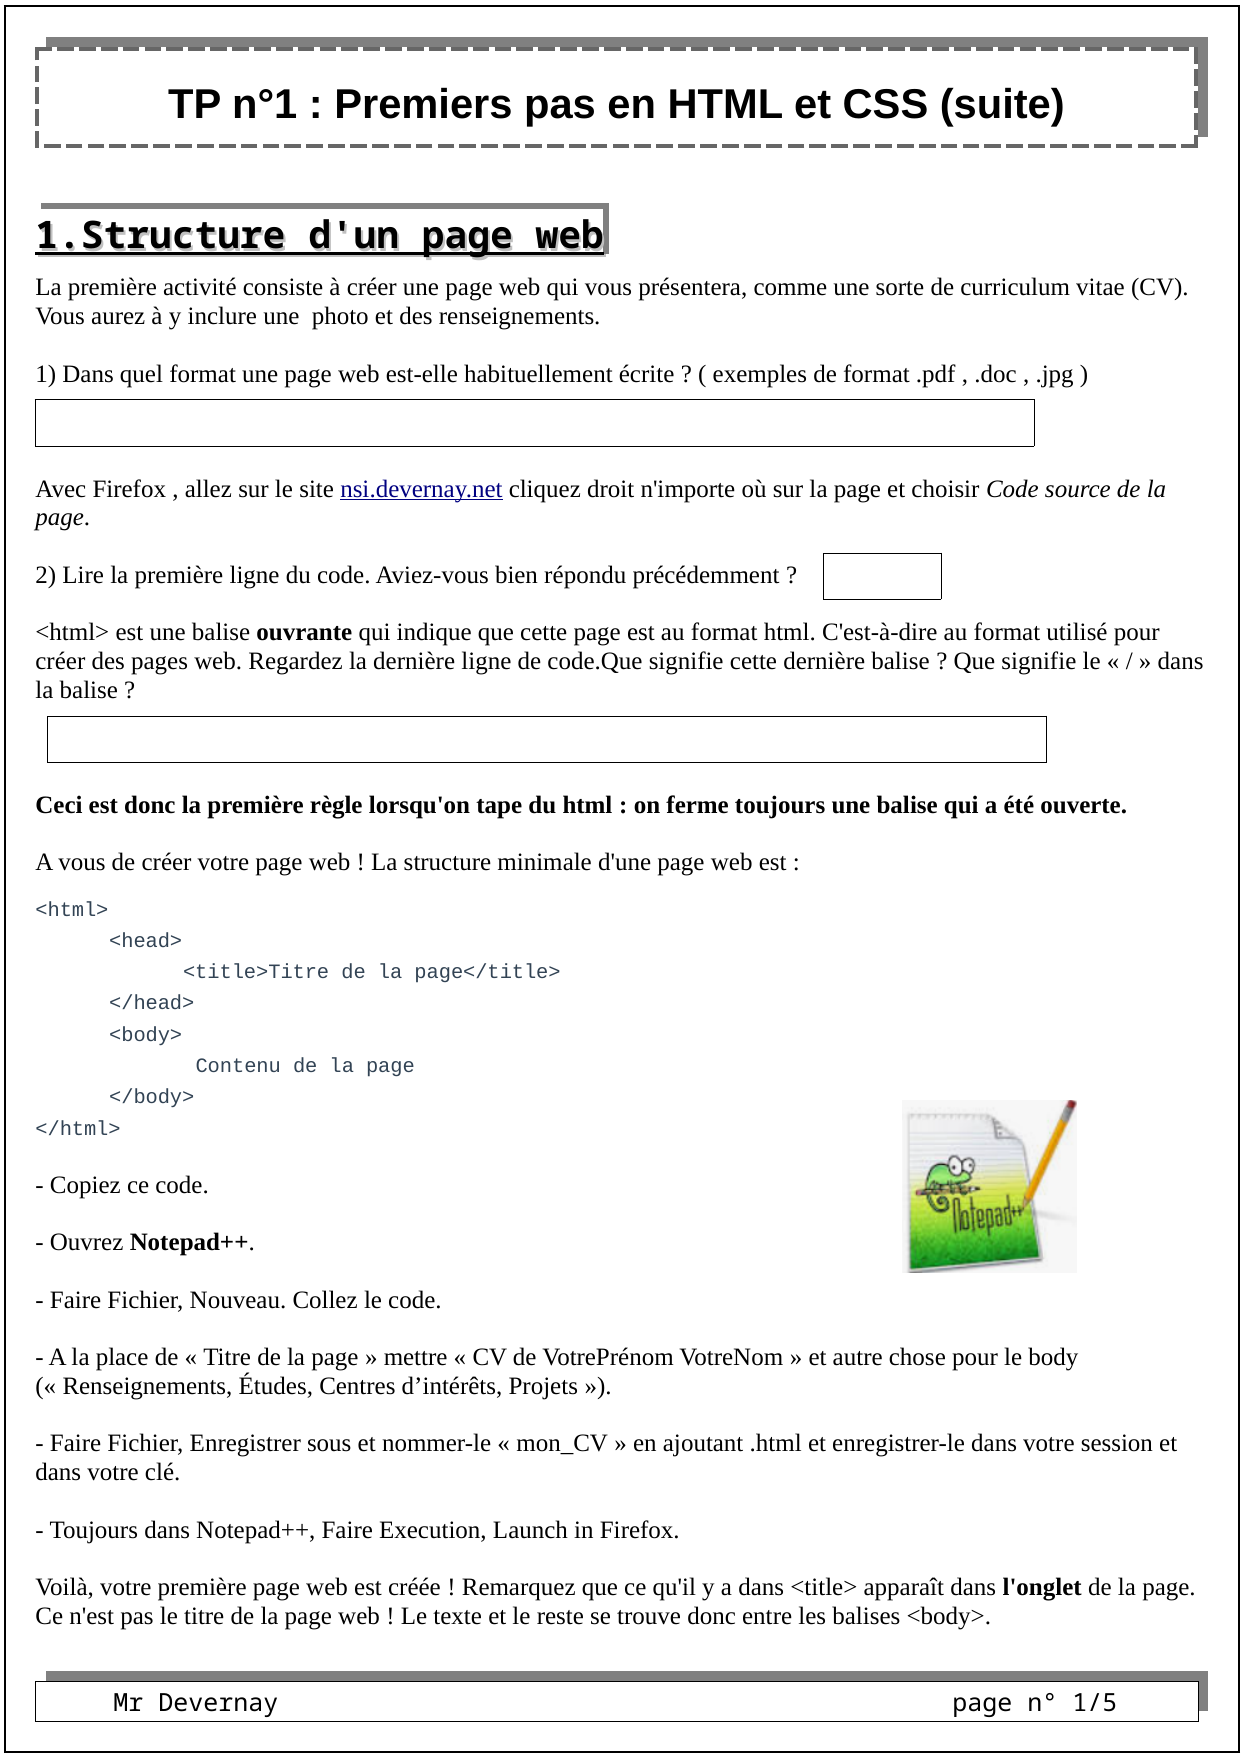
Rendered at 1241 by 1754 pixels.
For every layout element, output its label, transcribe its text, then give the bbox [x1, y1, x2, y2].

text Ceci est donc la première règle lorsqu'on tape du html : on ferme toujours une balise qui a été ouverte. [35, 790, 1208, 819]
text [1077, 1170, 1208, 1198]
text <title>Titre de la page</title> [35, 953, 1208, 985]
text </head> [35, 985, 1208, 1016]
text - A la place de « Titre de la page » mettre « CV de VotrePrénom VotreNom » et autre chose pour le body (« Renseignements, Études, Centres d’intérêts, Projets »). [35, 1342, 1208, 1400]
text - Ouvrez Notepad++. [35, 1227, 902, 1256]
text 2) Lire la première ligne du code. Aviez-vous bien répondu précédemment ? [35, 560, 823, 589]
text [942, 560, 1208, 589]
text <html> [35, 899, 1208, 922]
text [1077, 1110, 1208, 1141]
text <html> est une balise ouvrante qui indique que cette page est au format html. C'est-à-dire au format utilisé pour créer des pages web. Regardez la dernière ligne de code.Que signifie cette dernière balise ? Que signifie le « / » dans la balise ? [35, 617, 1208, 704]
text [1077, 1227, 1208, 1256]
text 1) Dans quel format une page web est-elle habituellement écrite ? ( exemples de format .pdf , .doc , .jpg ) [35, 359, 1208, 387]
text Contenu de la page [35, 1047, 1208, 1078]
subtitle 1.Structure d'un page web [35, 202, 1208, 260]
text </html> [35, 1110, 902, 1141]
text - Toujours dans Notepad++, Faire Execution, Launch in Firefox. [35, 1515, 1208, 1543]
text </body> [35, 1078, 1208, 1110]
text - Faire Fichier, Nouveau. Collez le code. [35, 1285, 1208, 1313]
text <head> [35, 922, 1208, 953]
text - Faire Fichier, Enregistrer sous et nommer-le « mon_CV » en ajoutant .html et enregistrer-le dans votre session et dans votre clé. [35, 1428, 1208, 1486]
text A vous de créer votre page web ! La structure minimale d'une page web est : [35, 847, 1208, 876]
picture [902, 1100, 1077, 1273]
text Avec Firefox , allez sur le site nsi.devernay.net cliquez droit n'importe où sur la page et choisir Code source de la page. [35, 474, 1208, 531]
text La première activité consiste à créer une page web qui vous présentera, comme une sorte de curriculum vitae (CV). Vous aurez à y inclure une photo et des renseignements. [35, 272, 1208, 330]
text Voilà, votre première page web est créée ! Remarquez que ce qu'il y a dans <title> apparaît dans l'onglet de la page. Ce n'est pas le titre de la page web ! Le texte et le reste se trouve donc entre les balises <body>. [35, 1572, 1208, 1630]
text <body> [35, 1016, 1208, 1047]
text - Copiez ce code. [35, 1170, 902, 1198]
